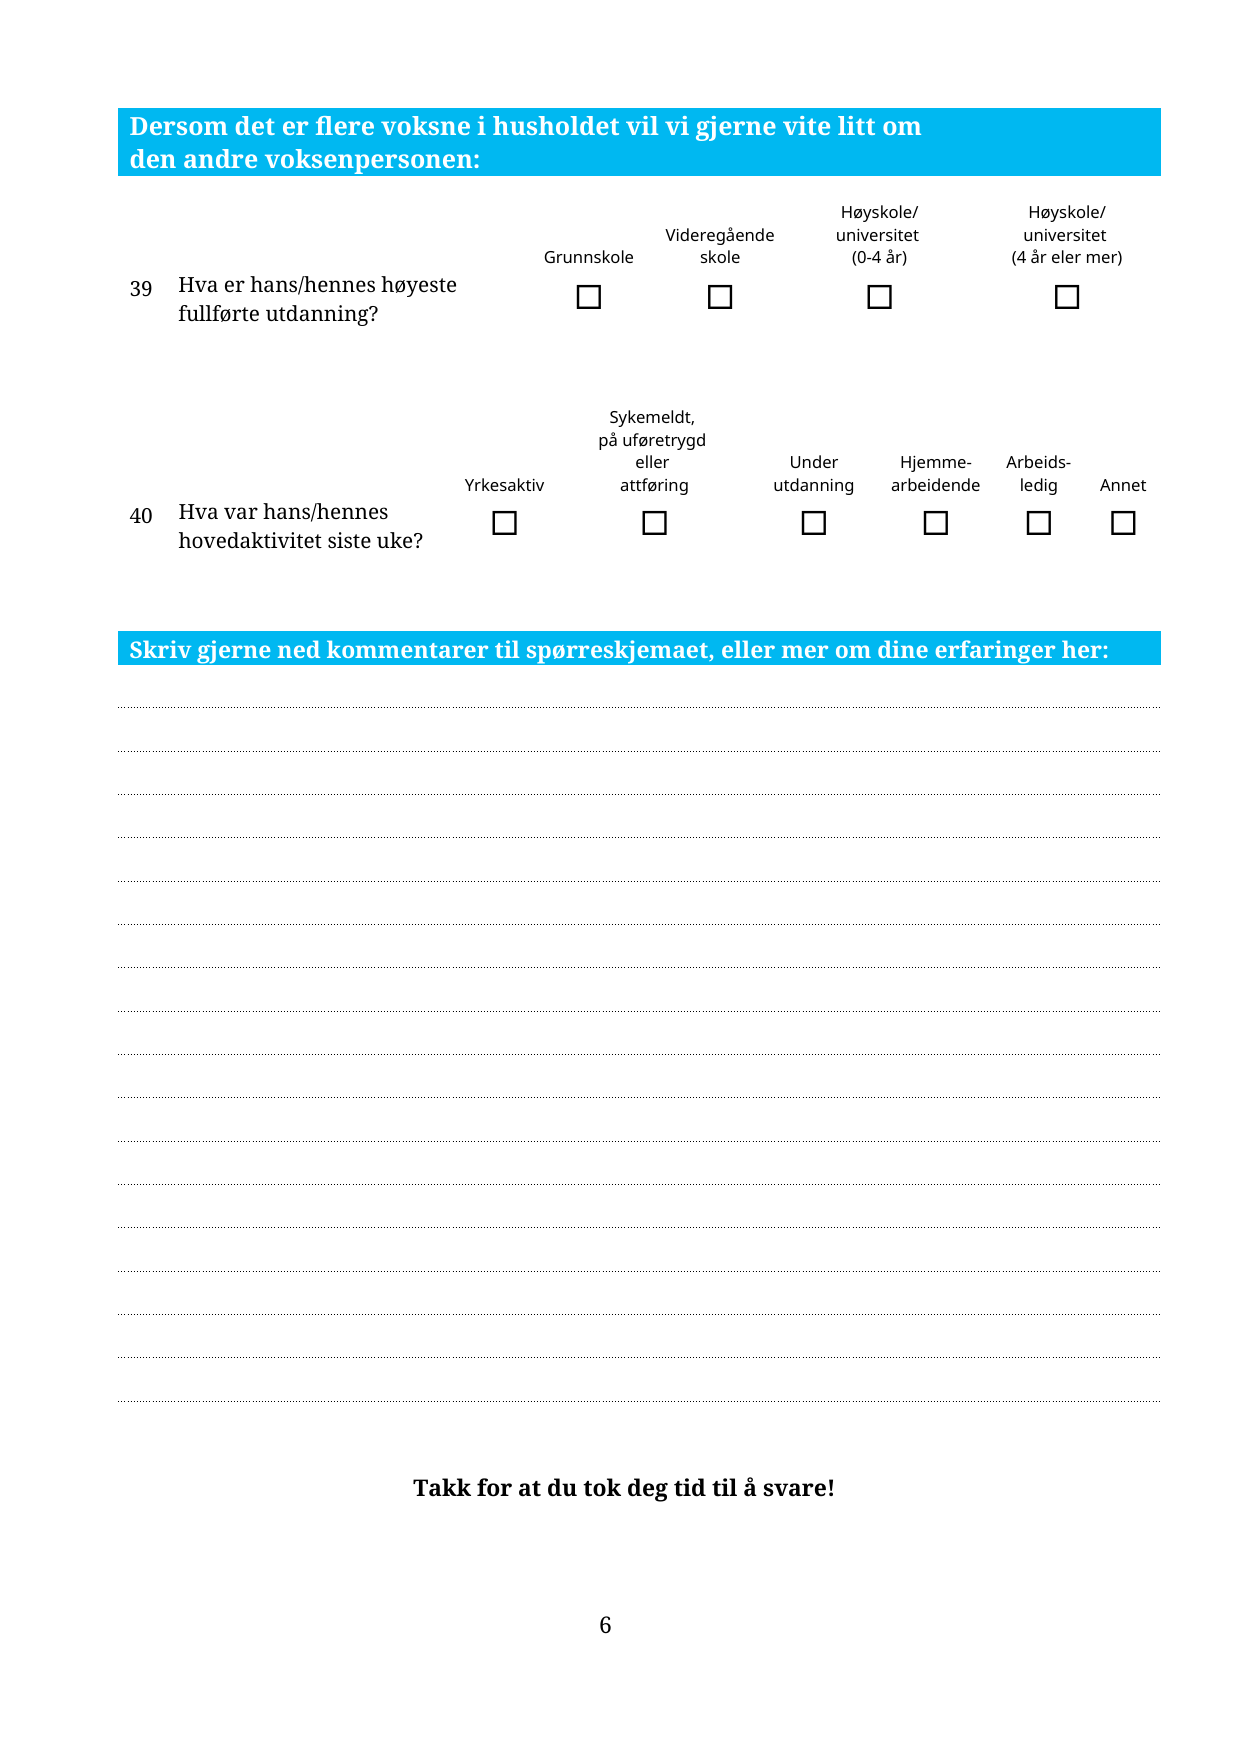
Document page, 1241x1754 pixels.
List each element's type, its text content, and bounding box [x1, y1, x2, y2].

table_cell [118, 924, 1161, 967]
table_cell [118, 1097, 1161, 1141]
table_cell  [992, 496, 1086, 563]
table_cell [118, 837, 1161, 881]
table_cell Grunnskole [523, 176, 654, 269]
table_cell  [523, 269, 654, 338]
table_cell [118, 881, 1161, 924]
table_cell [167, 176, 523, 269]
table_cell  [748, 496, 879, 563]
table_cell 40 [118, 496, 167, 563]
table_cell Høyskole/ universitet (4 år eler mer) [973, 176, 1161, 269]
table_cell [118, 1314, 1161, 1357]
table_cell  [1086, 496, 1161, 563]
table_header [167, 406, 448, 496]
table_cell [118, 1357, 1161, 1401]
table_cell [118, 665, 1161, 707]
table_cell  [786, 269, 973, 338]
table_cell [118, 1011, 1161, 1054]
table_cell Høyskole/ universitet (0-4 år) [786, 176, 973, 269]
table_cell [118, 1227, 1161, 1271]
table_header Skriv gjerne ned kommentarer til spørreskjemaet, eller mer om dine erfaringer her: [118, 631, 1161, 665]
table_cell  [448, 496, 561, 563]
table_cell  [561, 496, 748, 563]
table_cell [118, 707, 1161, 751]
table_header [118, 406, 167, 496]
table_cell 39 [118, 269, 167, 338]
table_header Arbeids-ledig [992, 406, 1086, 496]
table_cell [118, 1141, 1161, 1184]
table_header Sykemeldt, på uføretrygd eller attføring [561, 406, 748, 496]
table_cell [118, 1184, 1161, 1227]
table_cell  [654, 269, 786, 338]
table_cell [118, 1271, 1161, 1314]
table_cell [118, 1054, 1161, 1097]
table_cell [118, 176, 167, 269]
table_cell [118, 794, 1161, 837]
table_cell [118, 967, 1161, 1011]
table_header Yrkesaktiv [448, 406, 561, 496]
table_cell Videregående skole [654, 176, 786, 269]
table_header Dersom det er flere voksne i husholdet vil vi gjerne vite litt om den andre voksenpersonen: [118, 108, 1161, 176]
table_cell [118, 751, 1161, 794]
table_header Annet [1086, 406, 1161, 496]
text Takk for at du tok deg tid til å svare! [118, 1469, 1092, 1503]
table_cell  [973, 269, 1161, 338]
table_header Hjemme-arbeidende [879, 406, 992, 496]
table_cell Hva er hans/hennes høyeste fullførte utdanning? [167, 269, 523, 338]
table_cell  [879, 496, 992, 563]
table_cell Hva var hans/hennes hovedaktivitet siste uke? [167, 496, 448, 563]
table_header Under utdanning [748, 406, 879, 496]
